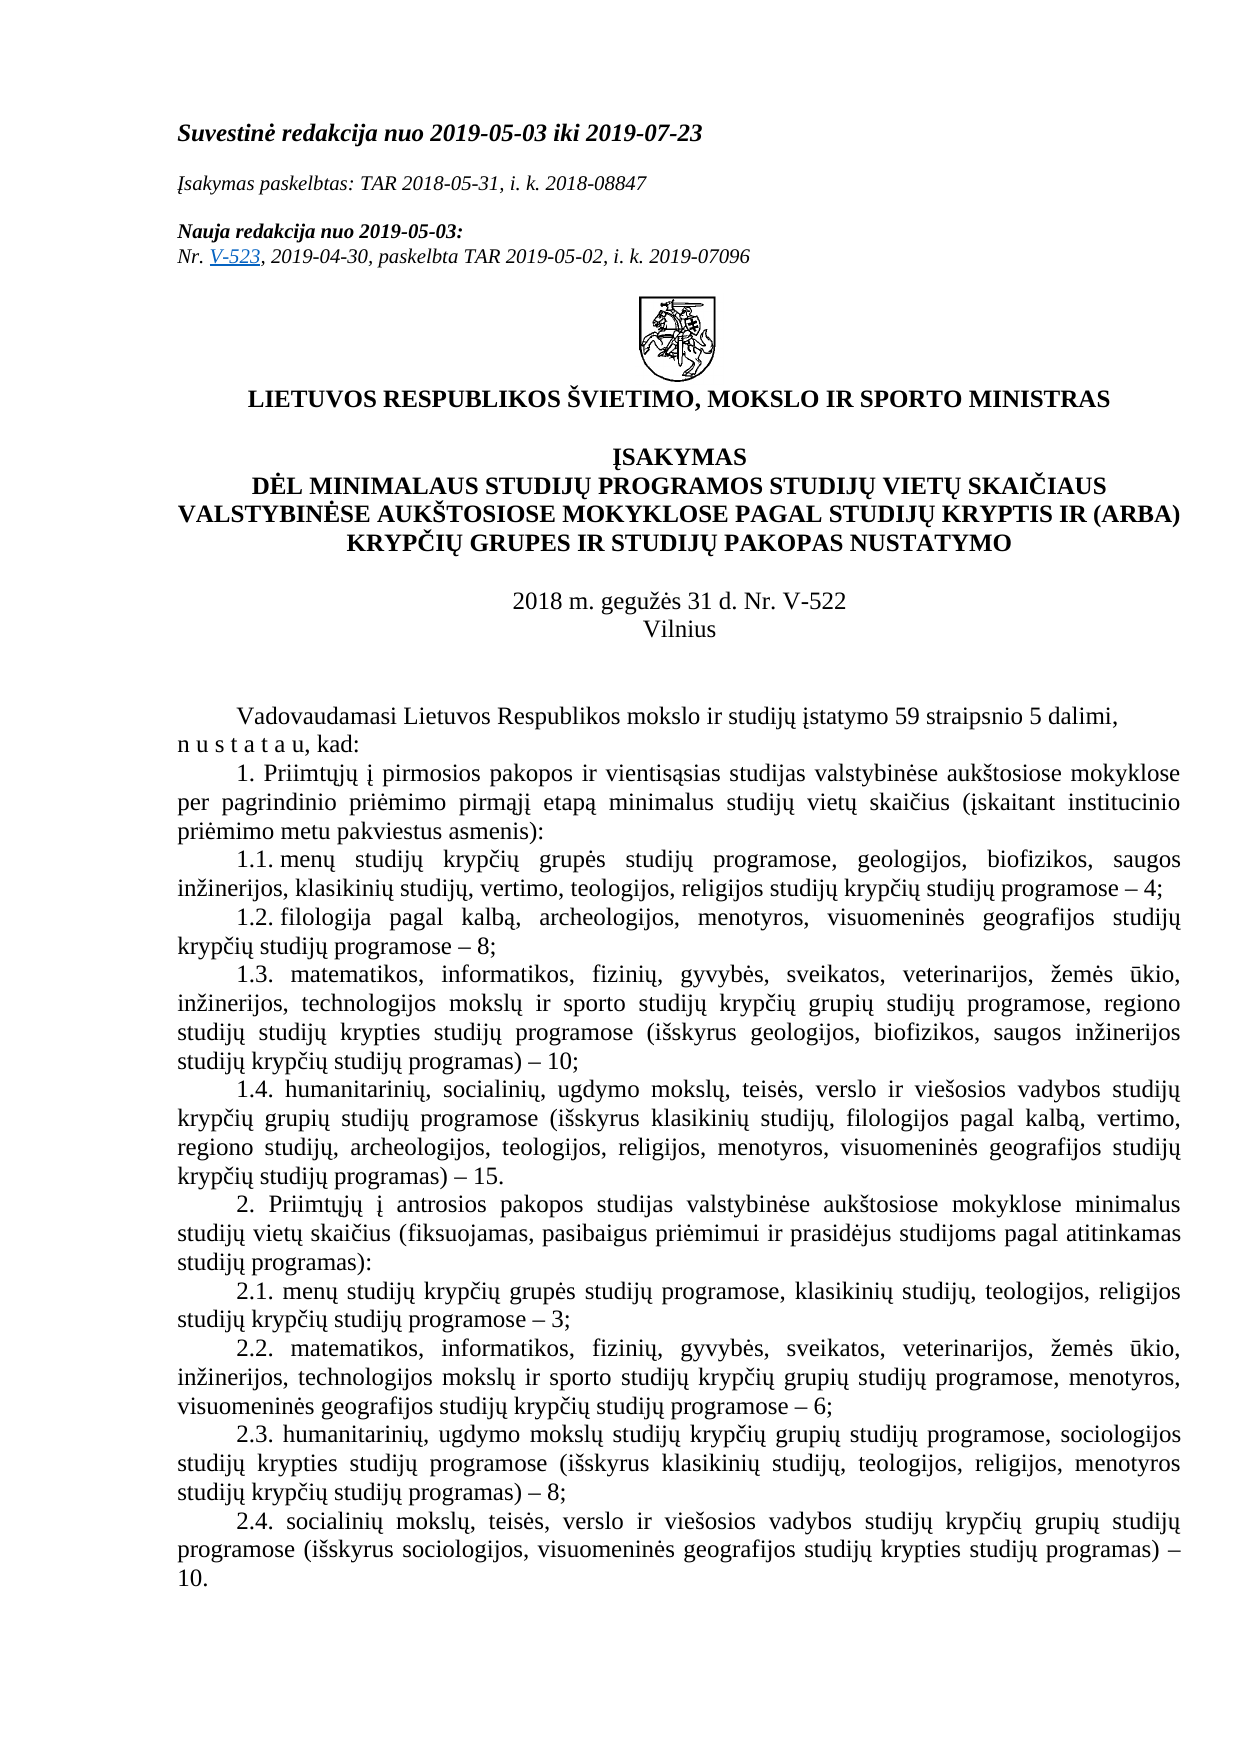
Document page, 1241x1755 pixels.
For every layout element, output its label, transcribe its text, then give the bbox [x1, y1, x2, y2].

text 2018 m. gegužės 31 d. Nr. V-522 [177, 586, 1182, 614]
text 1.3. matematikos, informatikos, fizinių, gyvybės, sveikatos, veterinarijos, žemės ūkio, inžinerijos, technologijos mokslų ir sporto studijų krypčių grupių studijų programose, regiono studijų studijų krypties studijų programose (išskyrus geologijos, biofizikos, saugos inžinerijos studijų krypčių studijų programas) – 10; [177, 959, 1182, 1074]
text 2.4. socialinių mokslų, teisės, verslo ir viešosios vadybos studijų krypčių grupių studijų programose (išskyrus sociologijos, visuomeninės geografijos studijų krypties studijų programas) – 10. [177, 1506, 1182, 1592]
text Įsakymas paskelbtas: TAR 2018-05-31, i. k. 2018-08847 [177, 171, 1182, 195]
text Vadovaudamasi Lietuvos Respublikos mokslo ir studijų įstatymo 59 straipsnio 5 dalimi, [177, 701, 1182, 729]
text LIETUVOS RESPUBLIKOS ŠVIETIMO, MOKSLO IR SPORTO MINISTRAS [177, 384, 1182, 413]
text 1. Priimtųjų į pirmosios pakopos ir vientisąsias studijas valstybinėse aukštosiose mokyklose per pagrindinio priėmimo pirmąjį etapą minimalus studijų vietų skaičius (įskaitant institucinio priėmimo metu pakviestus asmenis): [177, 758, 1182, 844]
text 1.2. filologija pagal kalbą, archeologijos, menotyros, visuomeninės geografijos studijų krypčių studijų programose – 8; [177, 902, 1182, 959]
text 2.1. menų studijų krypčių grupės studijų programose, klasikinių studijų, teologijos, religijos studijų krypčių studijų programose – 3; [177, 1276, 1182, 1333]
text Suvestinė redakcija nuo 2019-05-03 iki 2019-07-23 [177, 118, 1182, 147]
text 1.1. menų studijų krypčių grupės studijų programose, geologijos, biofizikos, saugos inžinerijos, klasikinių studijų, vertimo, teologijos, religijos studijų krypčių studijų programose – 4; [177, 844, 1182, 902]
text n u s t a t a u, kad: [177, 729, 1182, 758]
text 2. Priimtųjų į antrosios pakopos studijas valstybinėse aukštosiose mokyklose minimalus studijų vietų skaičius (fiksuojamas, pasibaigus priėmimui ir prasidėjus studijoms pagal atitinkamas studijų programas): [177, 1189, 1182, 1276]
text Nr. V-523, 2019-04-30, paskelbta TAR 2019-05-02, i. k. 2019-07096 [177, 243, 1182, 268]
text DĖL MINIMALAUS STUDIJŲ PROGRAMOS STUDIJŲ VIETŲ SKAIČIAUS VALSTYBINĖSE AUKŠTOSIOSE MOKYKLOSE PAGAL STUDIJŲ KRYPTIS IR (ARBA) KRYPČIŲ GRUPES IR STUDIJŲ PAKOPAS NUSTATYMO [177, 471, 1182, 557]
text Vilnius [177, 614, 1182, 643]
text 1.4. humanitarinių, socialinių, ugdymo mokslų, teisės, verslo ir viešosios vadybos studijų krypčių grupių studijų programose (išskyrus klasikinių studijų, filologijos pagal kalbą, vertimo, regiono studijų, archeologijos, teologijos, religijos, menotyros, visuomeninės geografijos studijų krypčių studijų programas) – 15. [177, 1074, 1182, 1189]
text ĮSAKYMAS [177, 442, 1182, 471]
text 2.2. matematikos, informatikos, fizinių, gyvybės, sveikatos, veterinarijos, žemės ūkio, inžinerijos, technologijos mokslų ir sporto studijų krypčių grupių studijų programose, menotyros, visuomeninės geografijos studijų krypčių studijų programose – 6; [177, 1333, 1182, 1419]
text Nauja redakcija nuo 2019-05-03: [177, 219, 1182, 243]
text 2.3. humanitarinių, ugdymo mokslų studijų krypčių grupių studijų programose, sociologijos studijų krypties studijų programose (išskyrus klasikinių studijų, teologijos, religijos, menotyros studijų krypčių studijų programas) – 8; [177, 1419, 1182, 1506]
